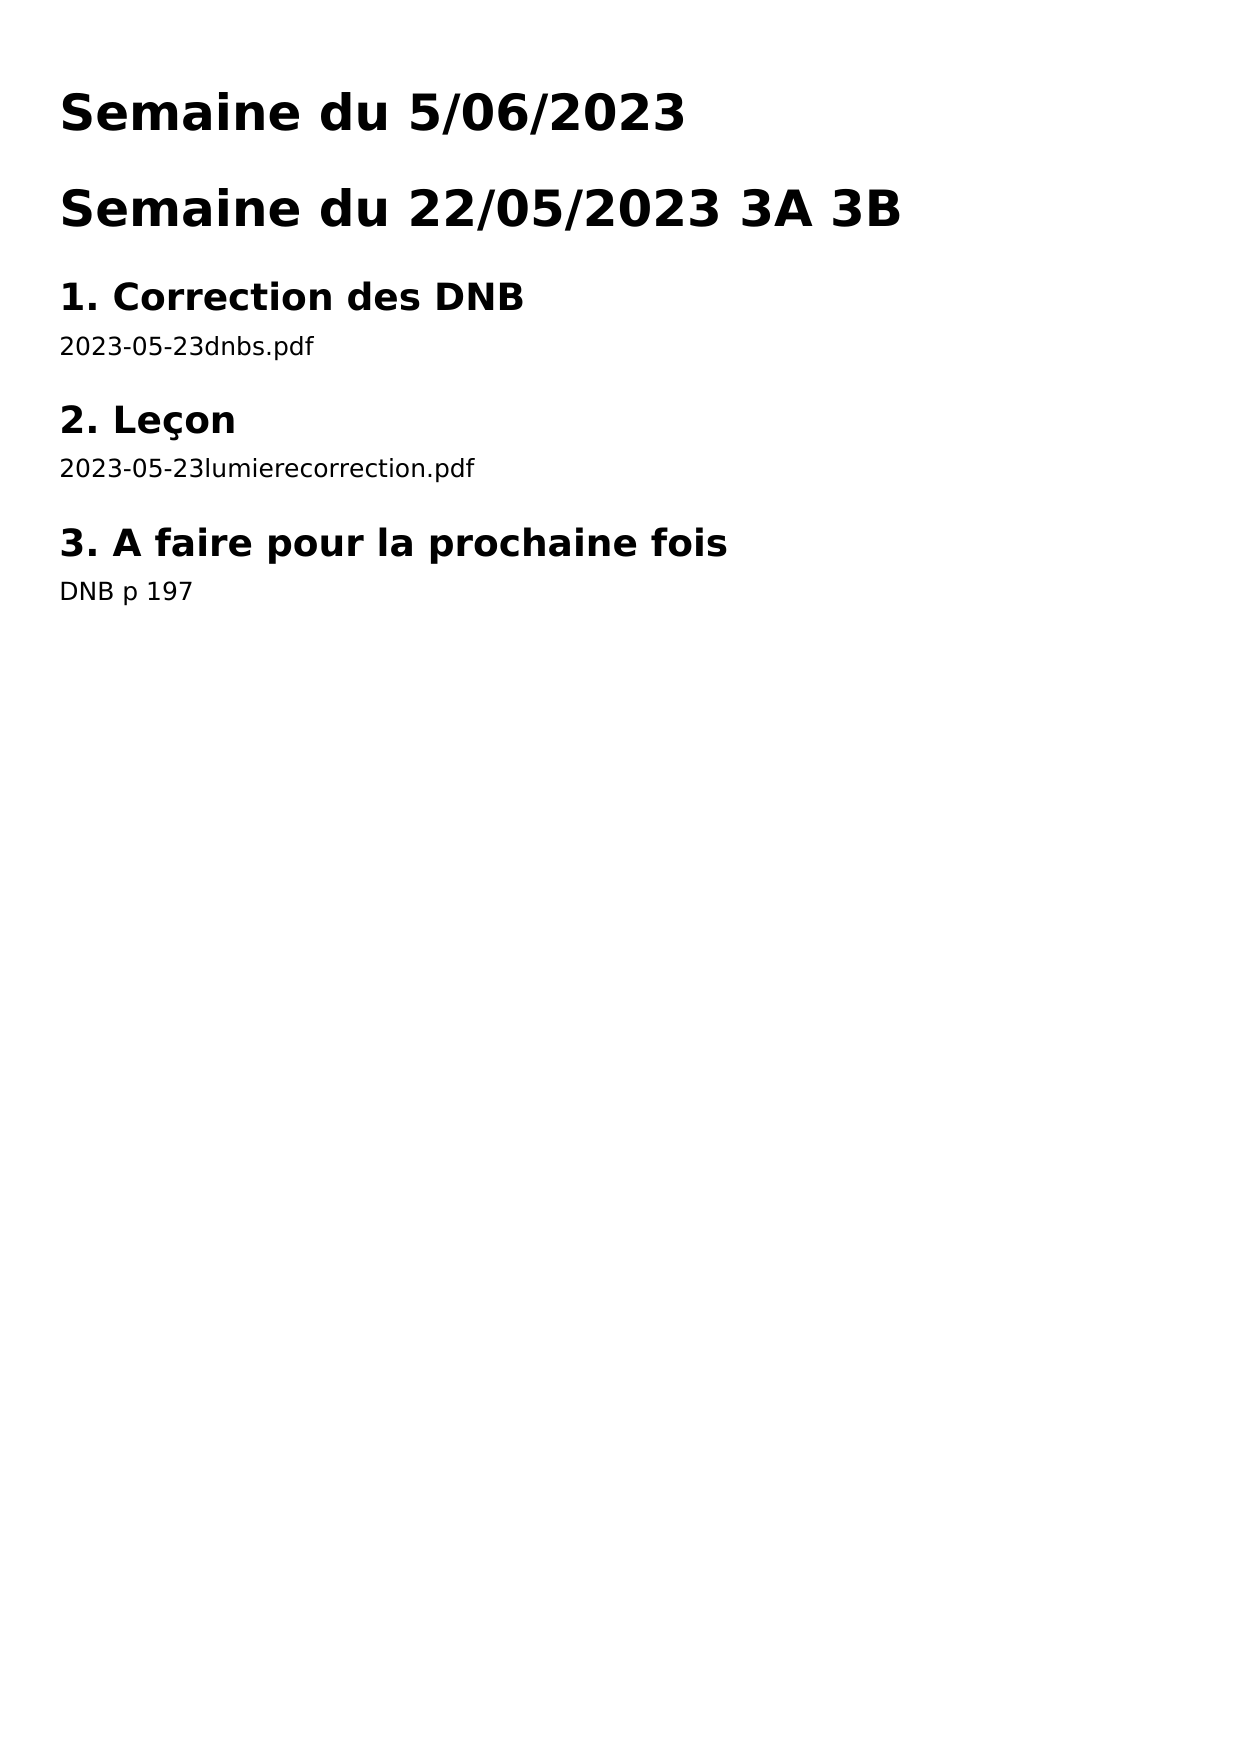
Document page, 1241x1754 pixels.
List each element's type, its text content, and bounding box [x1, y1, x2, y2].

subtitle Semaine du 5/06/2023 [59, 84, 1181, 142]
text 2023-05-23dnbs.pdf [59, 332, 1181, 361]
text DNB p 197 [59, 577, 1181, 606]
subtitle 3. A faire pour la prochaine fois [59, 521, 1181, 565]
text 2023-05-23lumierecorrection.pdf [59, 454, 1181, 484]
subtitle 1. Correction des DNB [59, 276, 1181, 319]
subtitle Semaine du 22/05/2023 3A 3B [59, 180, 1181, 238]
subtitle 2. Leçon [59, 398, 1181, 442]
